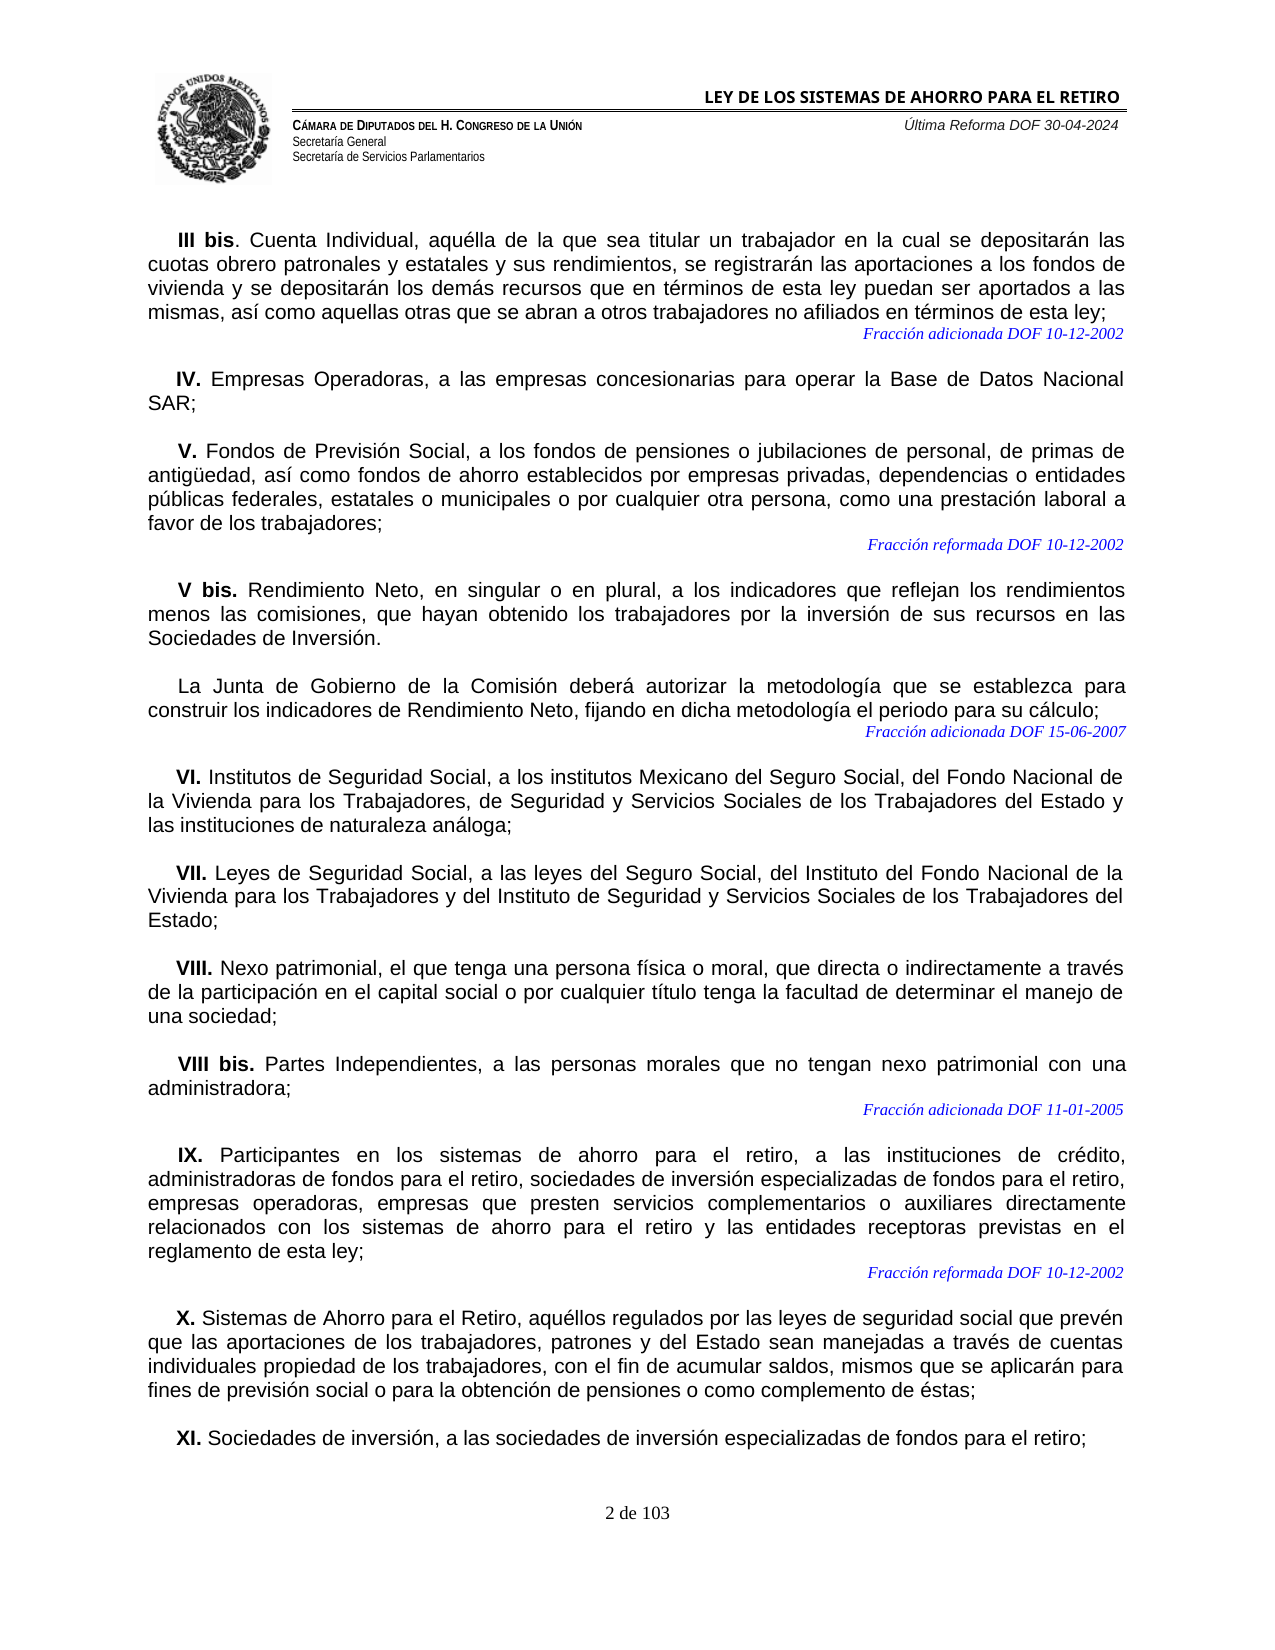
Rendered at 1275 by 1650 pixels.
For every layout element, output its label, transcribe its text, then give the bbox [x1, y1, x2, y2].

text Fracción reformada DOF 10-12-2002 [148, 1263, 1125, 1282]
text VIII. Nexo patrimonial, el que tenga una persona física o moral, que directa o indirectamente a través de la participación en el capital social o por cualquier título tenga la facultad de determinar el manejo de una sociedad; [148, 956, 1125, 1028]
text V. Fondos de Previsión Social, a los fondos de pensiones o jubilaciones de personal, de primas de antigüedad, así como fondos de ahorro establecidos por empresas privadas, dependencias o entidades públicas federales, estatales o municipales o por cualquier otra persona, como una prestación laboral a favor de los trabajadores; [148, 439, 1127, 534]
text X. Sistemas de Ahorro para el Retiro, aquéllos regulados por las leyes de seguridad social que prevén que las aportaciones de los trabajadores, patrones y del Estado sean manejadas a través de cuentas individuales propiedad de los trabajadores, con el fin de acumular saldos, mismos que se aplicarán para fines de previsión social o para la obtención de pensiones o como complemento de éstas; [148, 1306, 1125, 1402]
text Fracción reformada DOF 10-12-2002 [148, 534, 1125, 554]
text Fracción adicionada DOF 11-01-2005 [148, 1100, 1125, 1119]
text La Junta de Gobierno de la Comisión deberá autorizar la metodología que se establezca para construir los indicadores de Rendimiento Neto, fijando en dicha metodología el periodo para su cálculo; [148, 673, 1127, 721]
text III bis. Cuenta Individual, aquélla de la que sea titular un trabajador en la cual se depositarán las cuotas obrero patronales y estatales y sus rendimientos, se registrarán las aportaciones a los fondos de vivienda y se depositarán los demás recursos que en términos de esta ley puedan ser aportados a las mismas, así como aquellas otras que se abran a otros trabajadores no afiliados en términos de esta ley; [148, 228, 1127, 324]
text VI. Institutos de Seguridad Social, a los institutos Mexicano del Seguro Social, del Fondo Nacional de la Vivienda para los Trabajadores, de Seguridad y Servicios Sociales de los Trabajadores del Estado y las instituciones de naturaleza análoga; [148, 764, 1125, 836]
text IX. Participantes en los sistemas de ahorro para el retiro, a las instituciones de crédito, administradoras de fondos para el retiro, sociedades de inversión especializadas de fondos para el retiro, empresas operadoras, empresas que presten servicios complementarios o auxiliares directamente relacionados con los sistemas de ahorro para el retiro y las entidades receptoras previstas en el reglamento de esta ley; [148, 1143, 1127, 1263]
text V bis. Rendimiento Neto, en singular o en plural, a los indicadores que reflejan los rendimientos menos las comisiones, que hayan obtenido los trabajadores por la inversión de sus recursos en las Sociedades de Inversión. [148, 578, 1127, 649]
text IV. Empresas Operadoras, a las empresas concesionarias para operar la Base de Datos Nacional SAR; [148, 367, 1125, 415]
text Fracción adicionada DOF 10-12-2002 [148, 324, 1125, 343]
text VII. Leyes de Seguridad Social, a las leyes del Seguro Social, del Instituto del Fondo Nacional de la Vivienda para los Trabajadores y del Instituto de Seguridad y Servicios Sociales de los Trabajadores del Estado; [148, 860, 1125, 932]
text VIII bis. Partes Independientes, a las personas morales que no tengan nexo patrimonial con una administradora; [148, 1052, 1127, 1100]
text XI. Sociedades de inversión, a las sociedades de inversión especializadas de fondos para el retiro; [148, 1426, 1124, 1450]
text Fracción adicionada DOF 15-06-2007 [148, 721, 1127, 741]
